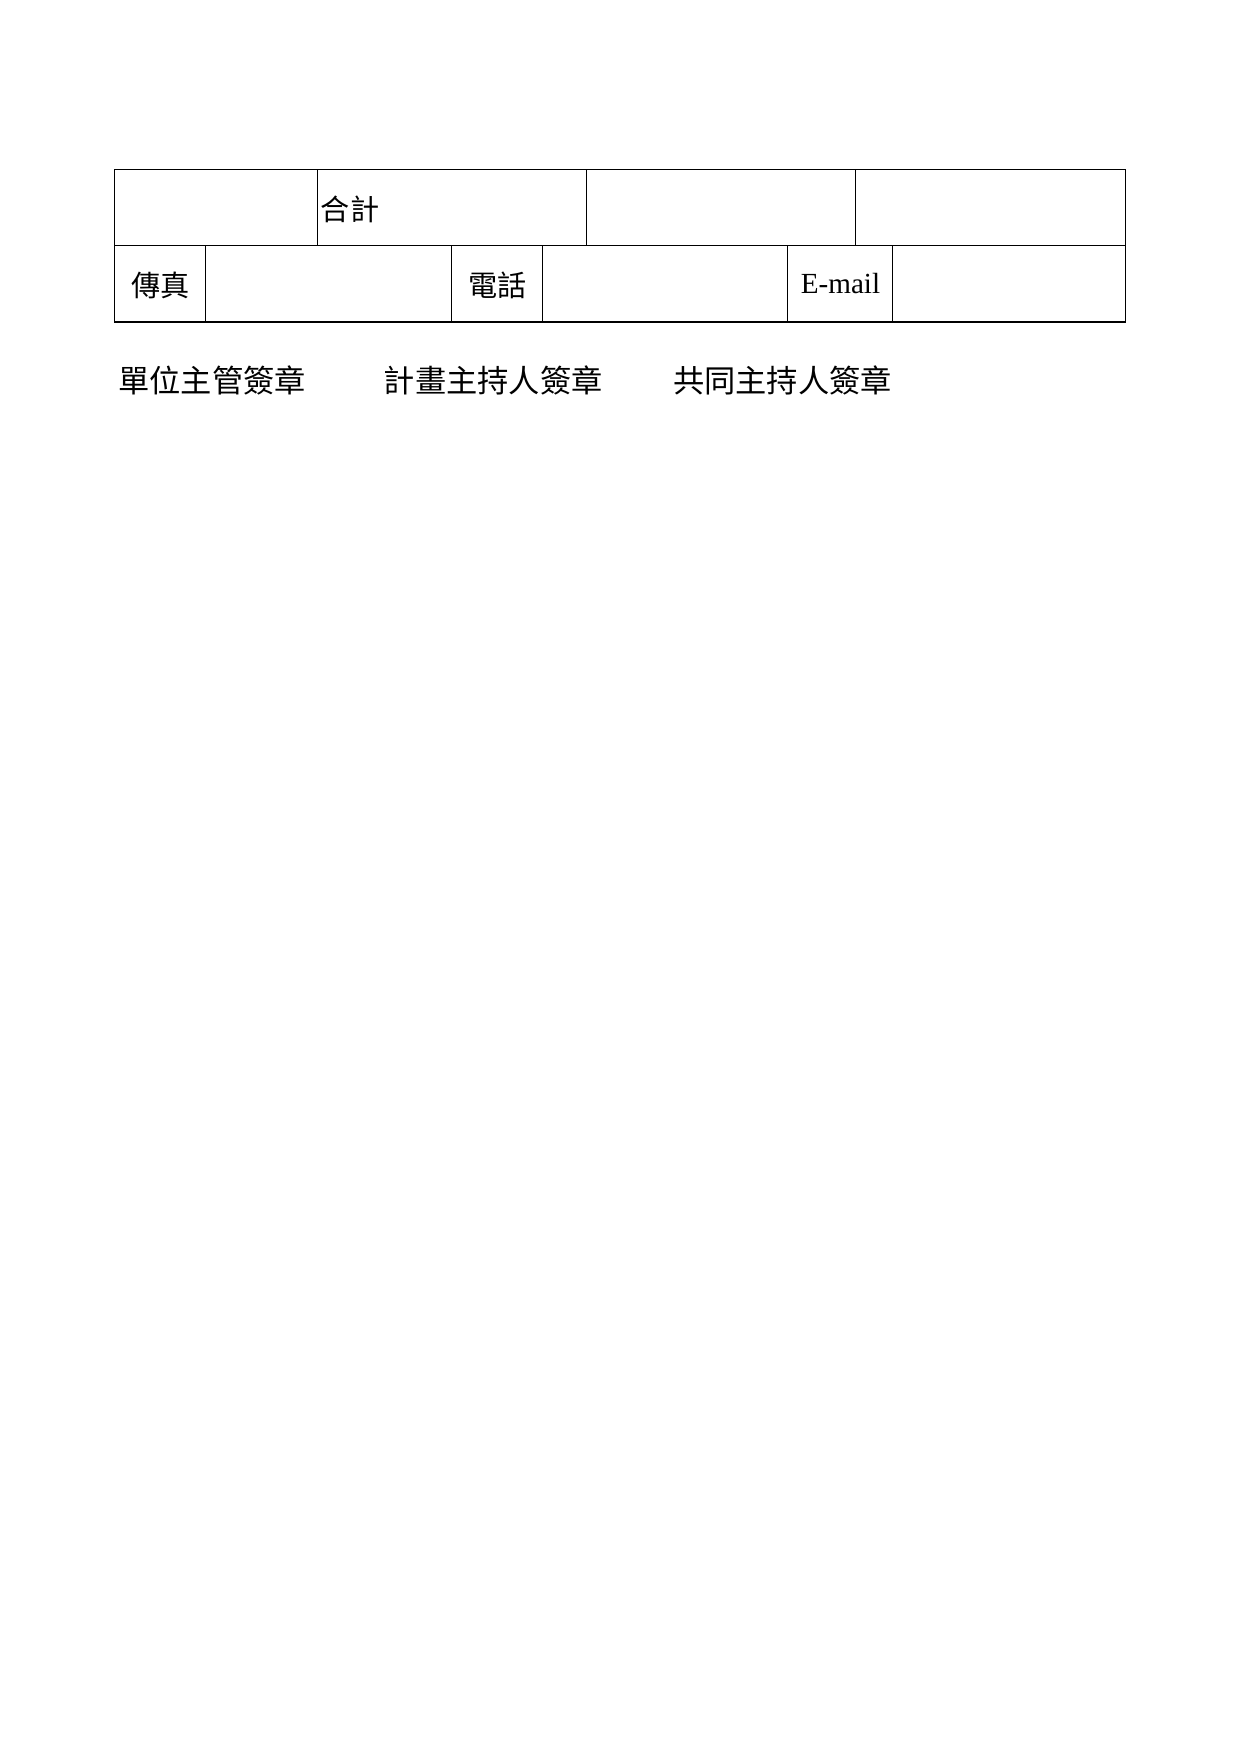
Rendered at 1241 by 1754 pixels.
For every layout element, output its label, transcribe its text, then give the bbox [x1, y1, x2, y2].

table_cell [543, 246, 787, 321]
table_cell [206, 246, 451, 321]
table_cell 傳真 [115, 246, 205, 321]
table_cell E-mail [788, 246, 892, 321]
table_cell [856, 170, 1125, 245]
table_cell 合計 [318, 170, 586, 245]
text 單位主管簽章 計畫主持人簽章 共同主持人簽章 [118, 341, 1122, 416]
table_cell [115, 170, 317, 245]
table_cell 電話 [452, 246, 542, 321]
table_cell [587, 170, 855, 245]
table_cell [893, 246, 1125, 321]
